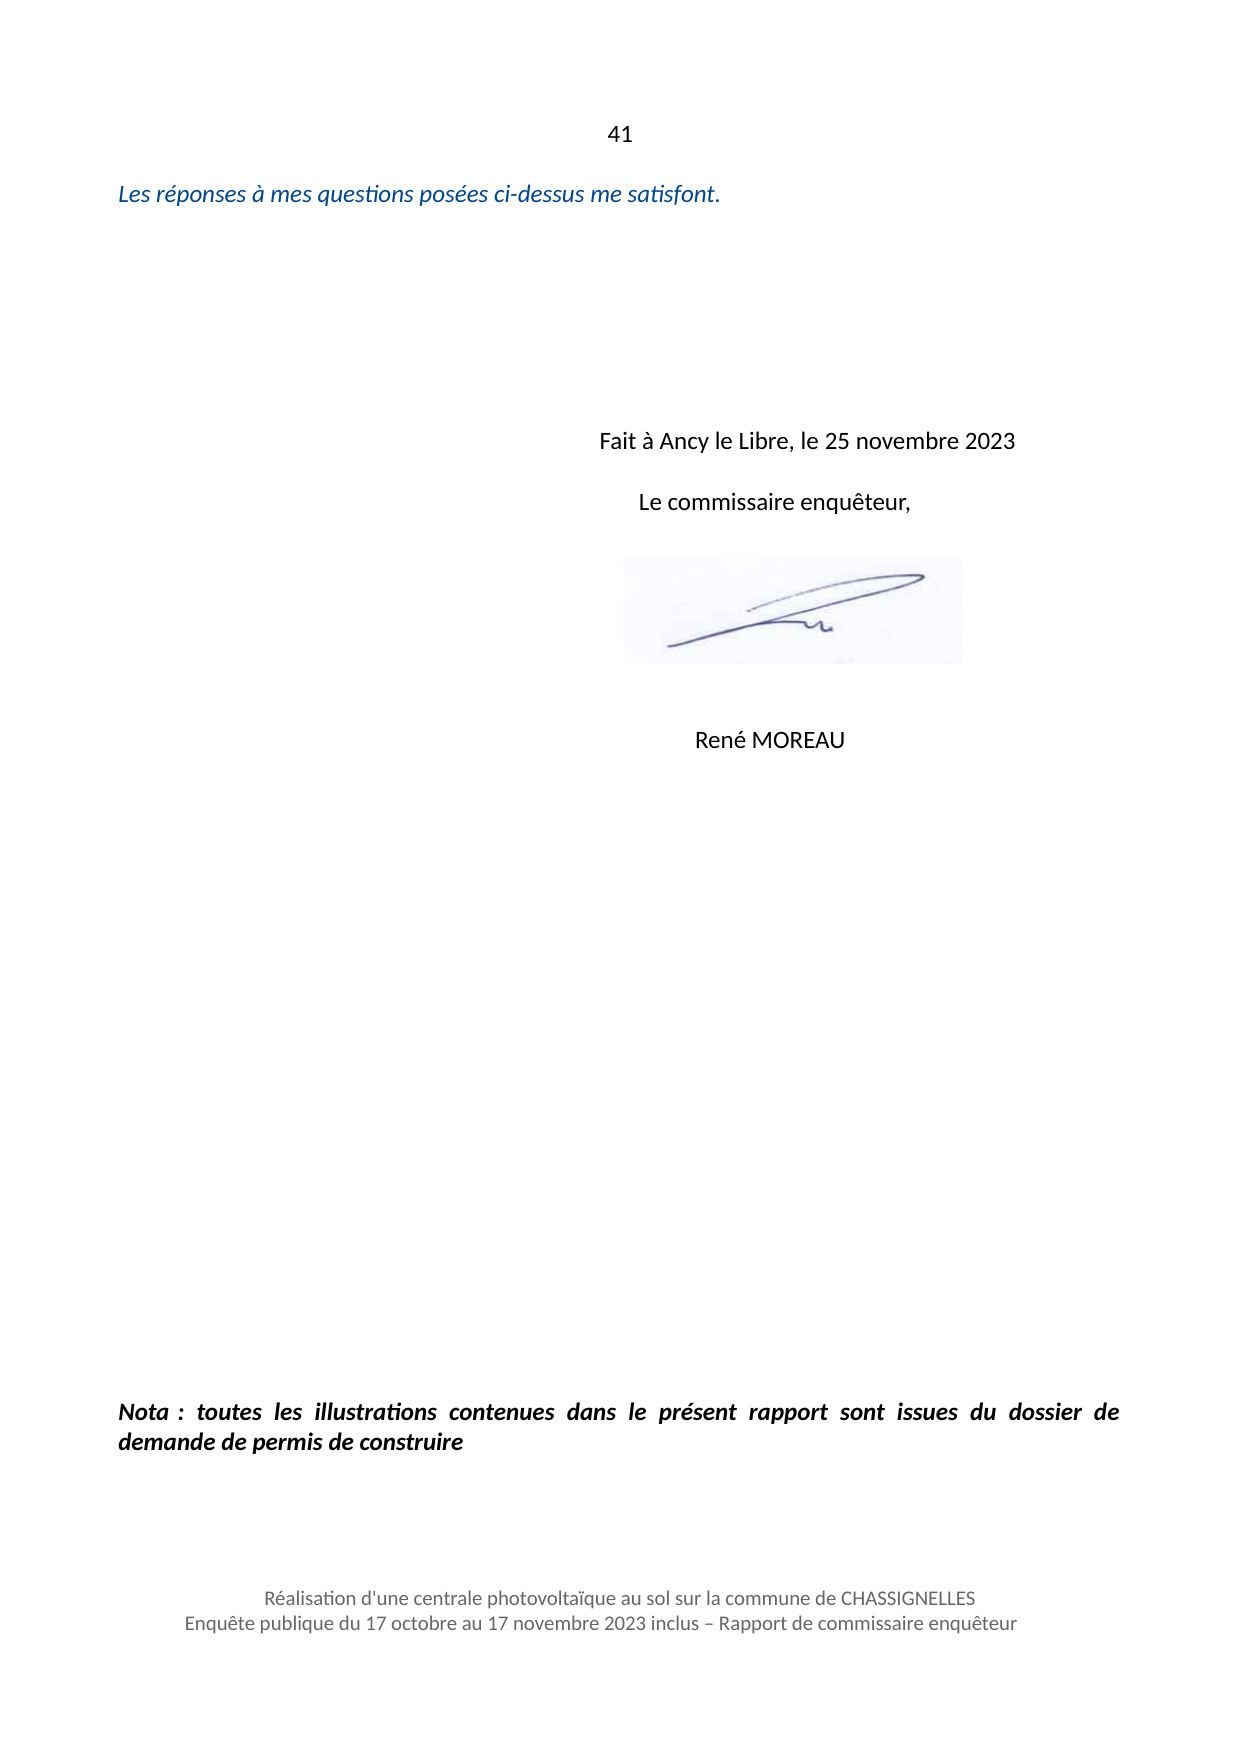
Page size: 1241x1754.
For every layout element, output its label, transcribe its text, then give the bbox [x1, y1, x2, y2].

text Les réponses à mes questions posées ci-dessus me satisfont. [118, 178, 1122, 209]
text René MOREAU [118, 724, 1122, 755]
text Fait à Ancy le Libre, le 25 novembre 2023 [118, 425, 1122, 455]
text Nota : toutes les illustrations contenues dans le présent rapport sont issues du dossier de demande de permis de construire [118, 1396, 1122, 1457]
picture [623, 557, 962, 664]
text Le commissaire enquêteur, [118, 486, 1122, 516]
